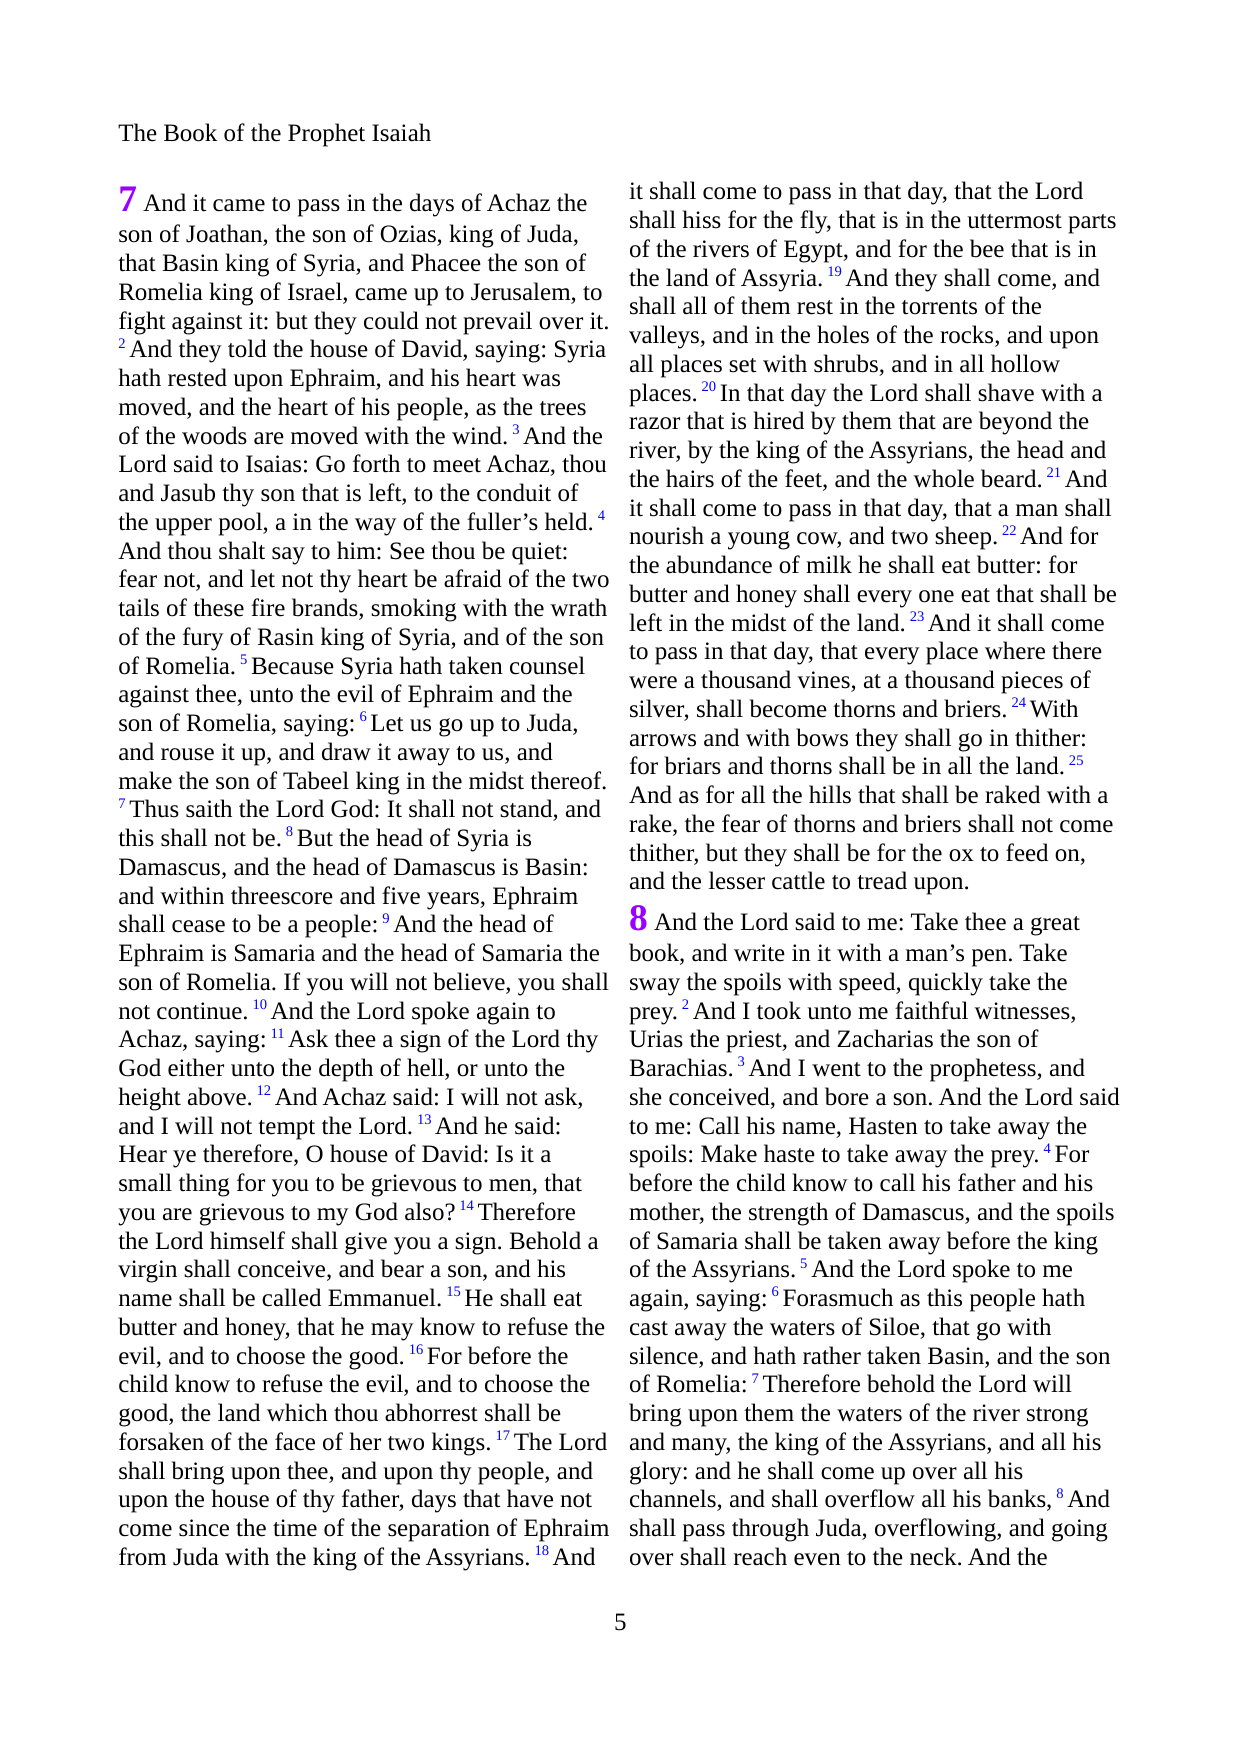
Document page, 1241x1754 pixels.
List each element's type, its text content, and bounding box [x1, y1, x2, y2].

text 8 And the Lord said to me: Take thee a great book, and write in it with a man’s pen. Take sway the spoils with speed, quickly take the prey. 2 And I took unto me faithful witnesses, Urias the priest, and Zacharias the son of Barachias. 3 And I went to the prophetess, and she conceived, and bore a son. And the Lord said to me: Call his name, Hasten to take away the spoils: Make haste to take away the prey. 4 For before the child know to call his father and his mother, the strength of Damascus, and the spoils of Samaria shall be taken away before the king of the Assyrians. 5 And the Lord spoke to me again, saying: 6 Forasmuch as this people hath cast away the waters of Siloe, that go with silence, and hath rather taken Basin, and the son of Romelia: 7 Therefore behold the Lord will bring upon them the waters of the river strong and many, the king of the Assyrians, and all his glory: and he shall come up over all his channels, and shall overflow all his banks, 8 And shall pass through Juda, overflowing, and going over shall reach even to the neck. And the [629, 895, 1122, 1571]
text 7 And it came to pass in the days of Achaz the son of Joathan, the son of Ozias, king of Juda, that Basin king of Syria, and Phacee the son of Romelia king of Israel, came up to Jerusalem, to fight against it: but they could not prevail over it. 2 And they told the house of David, saying: Syria hath rested upon Ephraim, and his heart was moved, and the heart of his people, as the trees of the woods are moved with the wind. 3 And the Lord said to Isaias: Go forth to meet Achaz, thou and Jasub thy son that is left, to the conduit of the upper pool, a in the way of the fuller’s held. 4 And thou shalt say to him: See thou be quiet: fear not, and let not thy heart be afraid of the two tails of these fire brands, smoking with the wrath of the fury of Rasin king of Syria, and of the son of Romelia. 5 Because Syria hath taken counsel against thee, unto the evil of Ephraim and the son of Romelia, saying: 6 Let us go up to Juda, and rouse it up, and draw it away to us, and make the son of Tabeel king in the midst thereof. 7 Thus saith the Lord God: It shall not stand, and this shall not be. 8 But the head of Syria is Damascus, and the head of Damascus is Basin: and within threescore and five years, Ephraim shall cease to be a people: 9 And the head of Ephraim is Samaria and the head of Samaria the son of Romelia. If you will not believe, you shall not continue. 10 And the Lord spoke again to Achaz, saying: 11 Ask thee a sign of the Lord thy God either unto the depth of hell, or unto the height above. 12 And Achaz said: I will not ask, and I will not tempt the Lord. 13 And he said: Hear ye therefore, O house of David: Is it a small thing for you to be grievous to men, that you are grievous to my God also? 14 Therefore the Lord himself shall give you a sign. Behold a virgin shall conceive, and bear a son, and his name shall be called Emmanuel. 15 He shall eat butter and honey, that he may know to refuse the evil, and to choose the good. 16 For before the child know to refuse the evil, and to choose the good, the land which thou abhorrest shall be forsaken of the face of her two kings. 17 The Lord shall bring upon thee, and upon thy people, and upon the house of thy father, days that have not come since the time of the separation of Ephraim from Juda with the king of the Assyrians. 18 And [118, 176, 611, 1571]
text it shall come to pass in that day, that the Lord shall hiss for the fly, that is in the uttermost parts of the rivers of Egypt, and for the bee that is in the land of Assyria. 19 And they shall come, and shall all of them rest in the torrents of the valleys, and in the holes of the rocks, and upon all places set with shrubs, and in all hollow places. 20 In that day the Lord shall shave with a razor that is hired by them that are beyond the river, by the king of the Assyrians, the head and the hairs of the feet, and the whole beard. 21 And it shall come to pass in that day, that a man shall nourish a young cow, and two sheep. 22 And for the abundance of milk he shall eat butter: for butter and honey shall every one eat that shall be left in the midst of the land. 23 And it shall come to pass in that day, that every place where there were a thousand vines, at a thousand pieces of silver, shall become thorns and briers. 24 With arrows and with bows they shall go in thither: for briars and thorns shall be in all the land. 25 And as for all the hills that shall be raked with a rake, the fear of thorns and briers shall not come thither, but they shall be for the ox to feed on, and the lesser cattle to tread upon. [629, 176, 1122, 895]
